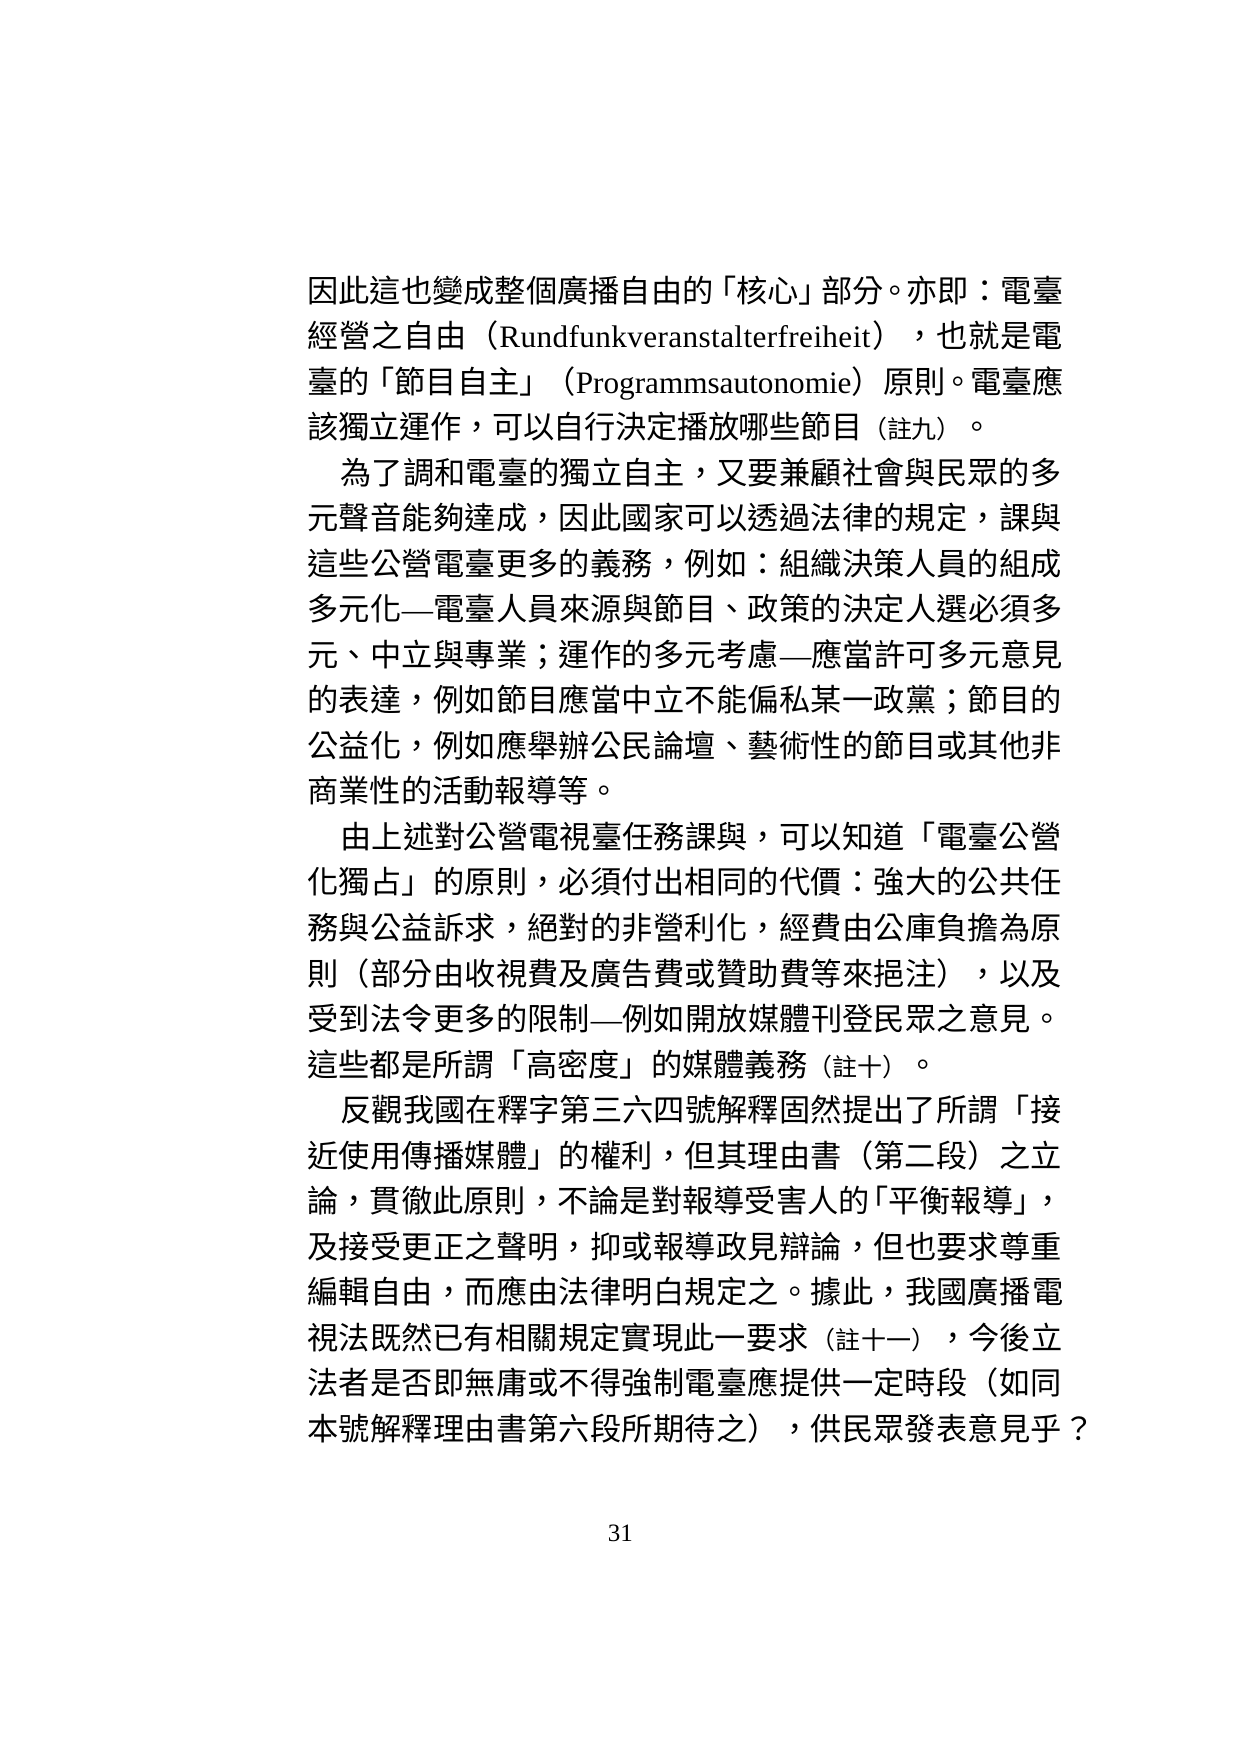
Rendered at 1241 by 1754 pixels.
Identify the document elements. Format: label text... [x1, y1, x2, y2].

text 而在履行此「三個遠離」的過程，公營電臺要抵禦來自同樣體系之政府與財源來源之國會的影響，委實不易，因此這也變成整個廣播自由的「核心」部分。亦即：電臺經營之自由（Rundfunkveranstalterfreiheit），也就是電臺的「節目自主」（Programmsautonomie）原則。電臺應該獨立運作，可以自行決定播放哪些節目（註九）。 [307, 266, 1063, 448]
text 為了調和電臺的獨立自主，又要兼顧社會與民眾的多元聲音能夠達成，因此國家可以透過法律的規定，課與這些公營電臺更多的義務，例如：組織決策人員的組成多元化—電臺人員來源與節目、政策的決定人選必須多元、中立與專業；運作的多元考慮—應當許可多元意見的表達，例如節目應當中立不能偏私某一政黨；節目的公益化，例如應舉辦公民論壇、藝術性的節目或其他非商業性的活動報導等。 [307, 448, 1063, 812]
text 由上述對公營電視臺任務課與，可以知道「電臺公營化獨占」的原則，必須付出相同的代價：強大的公共任務與公益訴求，絕對的非營利化，經費由公庫負擔為原則（部分由收視費及廣告費或贊助費等來挹注），以及受到法令更多的限制—例如開放媒體刊登民眾之意見。這些都是所謂「高密度」的媒體義務（註十）。 [307, 812, 1063, 1085]
text 反觀我國在釋字第三六四號解釋固然提出了所謂「接近使用傳播媒體」的權利，但其理由書（第二段）之立論，貫徹此原則，不論是對報導受害人的「平衡報導」，及接受更正之聲明，抑或報導政見辯論，但也要求尊重編輯自由，而應由法律明白規定之。據此，我國廣播電視法既然已有相關規定實現此一要求（註十一），今後立法者是否即無庸或不得強制電臺應提供一定時段（如同本號解釋理由書第六段所期待之），供民眾發表意見乎？倘持否定見解，則所謂（例如釋字第三六四號解釋所宣示之使民眾擁有更多利用媒體機會）的「接近媒體使用權」即形同具文乎？ [307, 1085, 1063, 1449]
